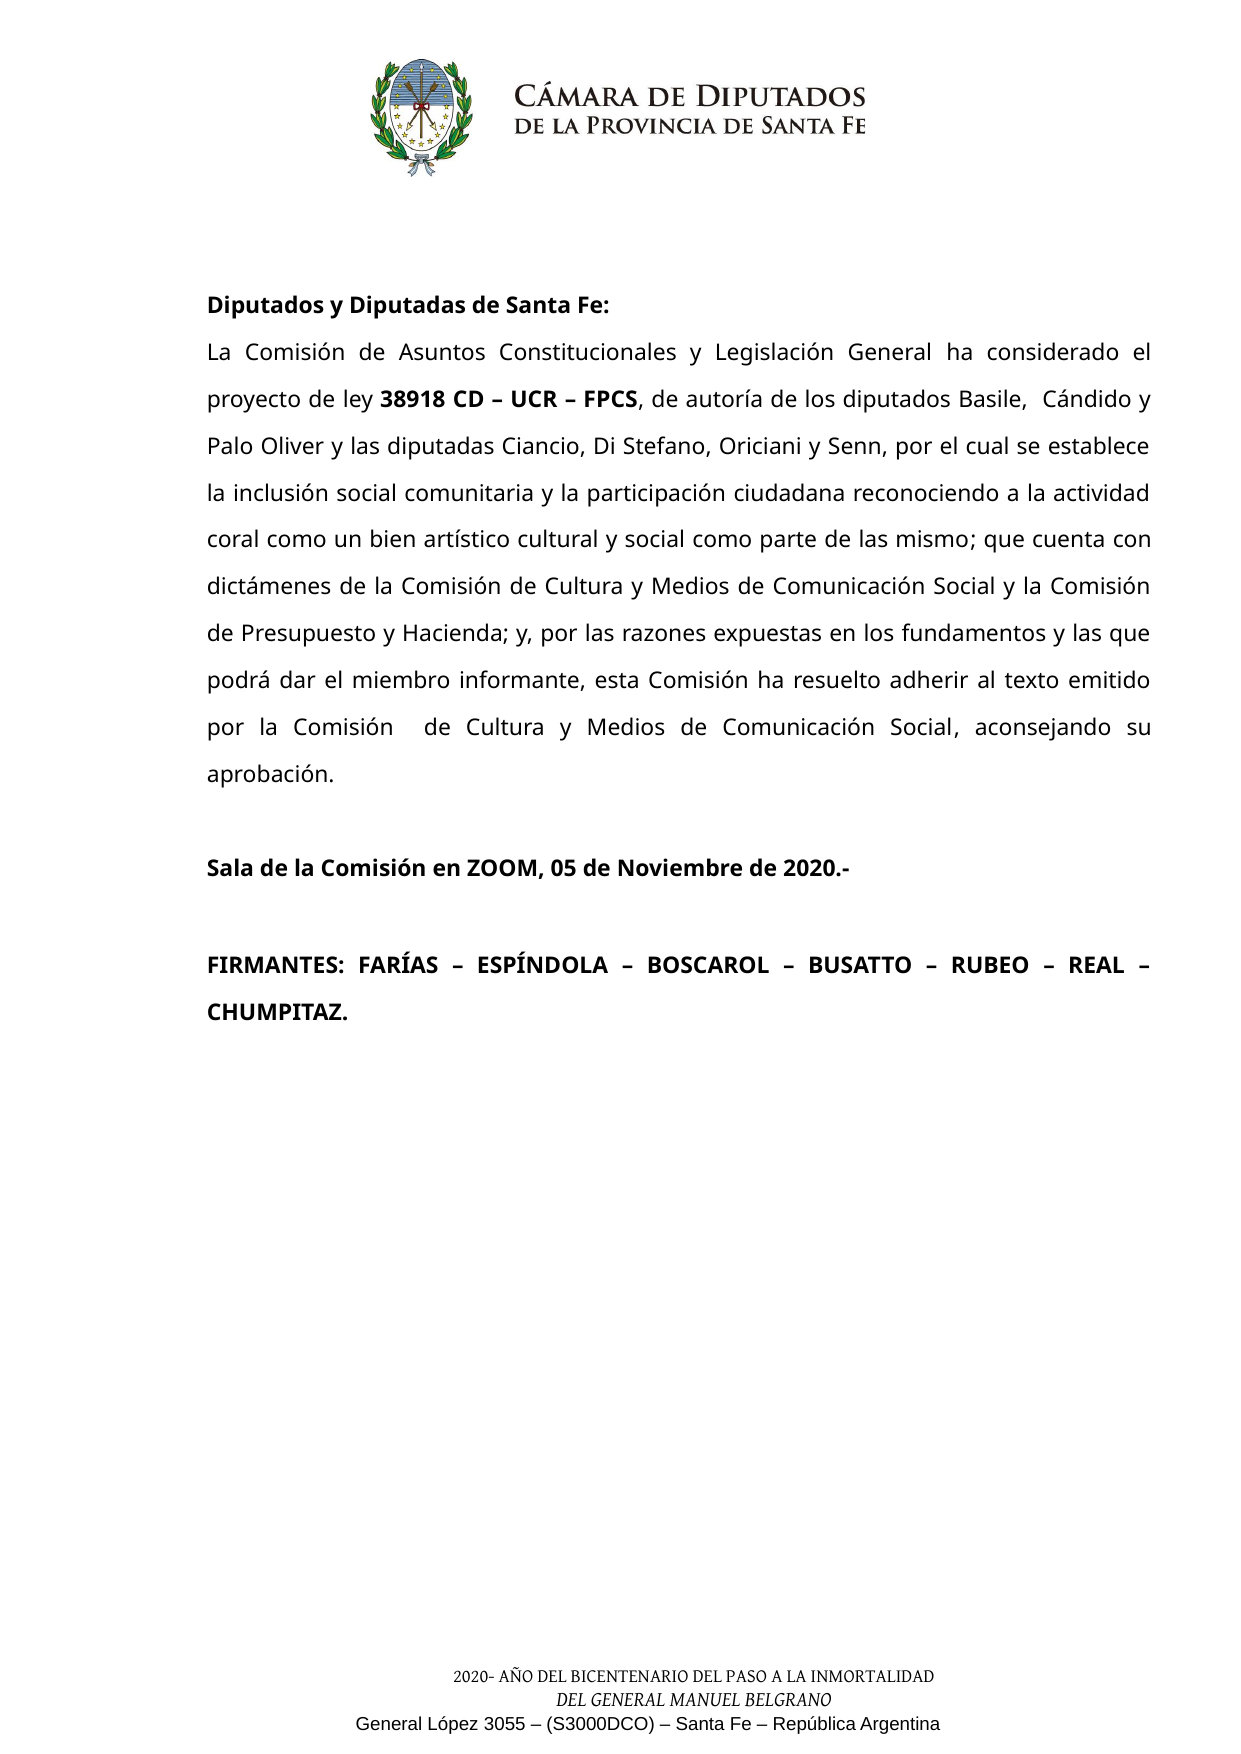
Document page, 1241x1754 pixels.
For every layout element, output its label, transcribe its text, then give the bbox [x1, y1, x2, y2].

text Diputados y Diputadas de Santa Fe: [207, 289, 1152, 320]
picture [370, 59, 866, 181]
text La Comisión de Asuntos Constitucionales y Legislación General ha considerado el proyecto de ley 38918 CD – UCR – FPCS, de autoría de los diputados Basile, Cándido y Palo Oliver y las diputadas Ciancio, Di Stefano, Oriciani y Senn, por el cual se establece la inclusión social comunitaria y la participación ciudadana reconociendo a la actividad coral como un bien artístico cultural y social como parte de las mismo; que cuenta con dictámenes de la Comisión de Cultura y Medios de Comunicación Social y la Comisión de Presupuesto y Hacienda; y, por las razones expuestas en los fundamentos y las que podrá dar el miembro informante, esta Comisión ha resuelto adherir al texto emitido por la Comisión de Cultura y Medios de Comunicación Social, aconsejando su aprobación. [207, 336, 1152, 789]
text Sala de la Comisión en ZOOM, 05 de Noviembre de 2020.- [207, 852, 1152, 883]
text FIRMANTES: FARÍAS – ESPÍNDOLA – BOSCAROL – BUSATTO – RUBEO – REAL – CHUMPITAZ. [207, 949, 1152, 1028]
